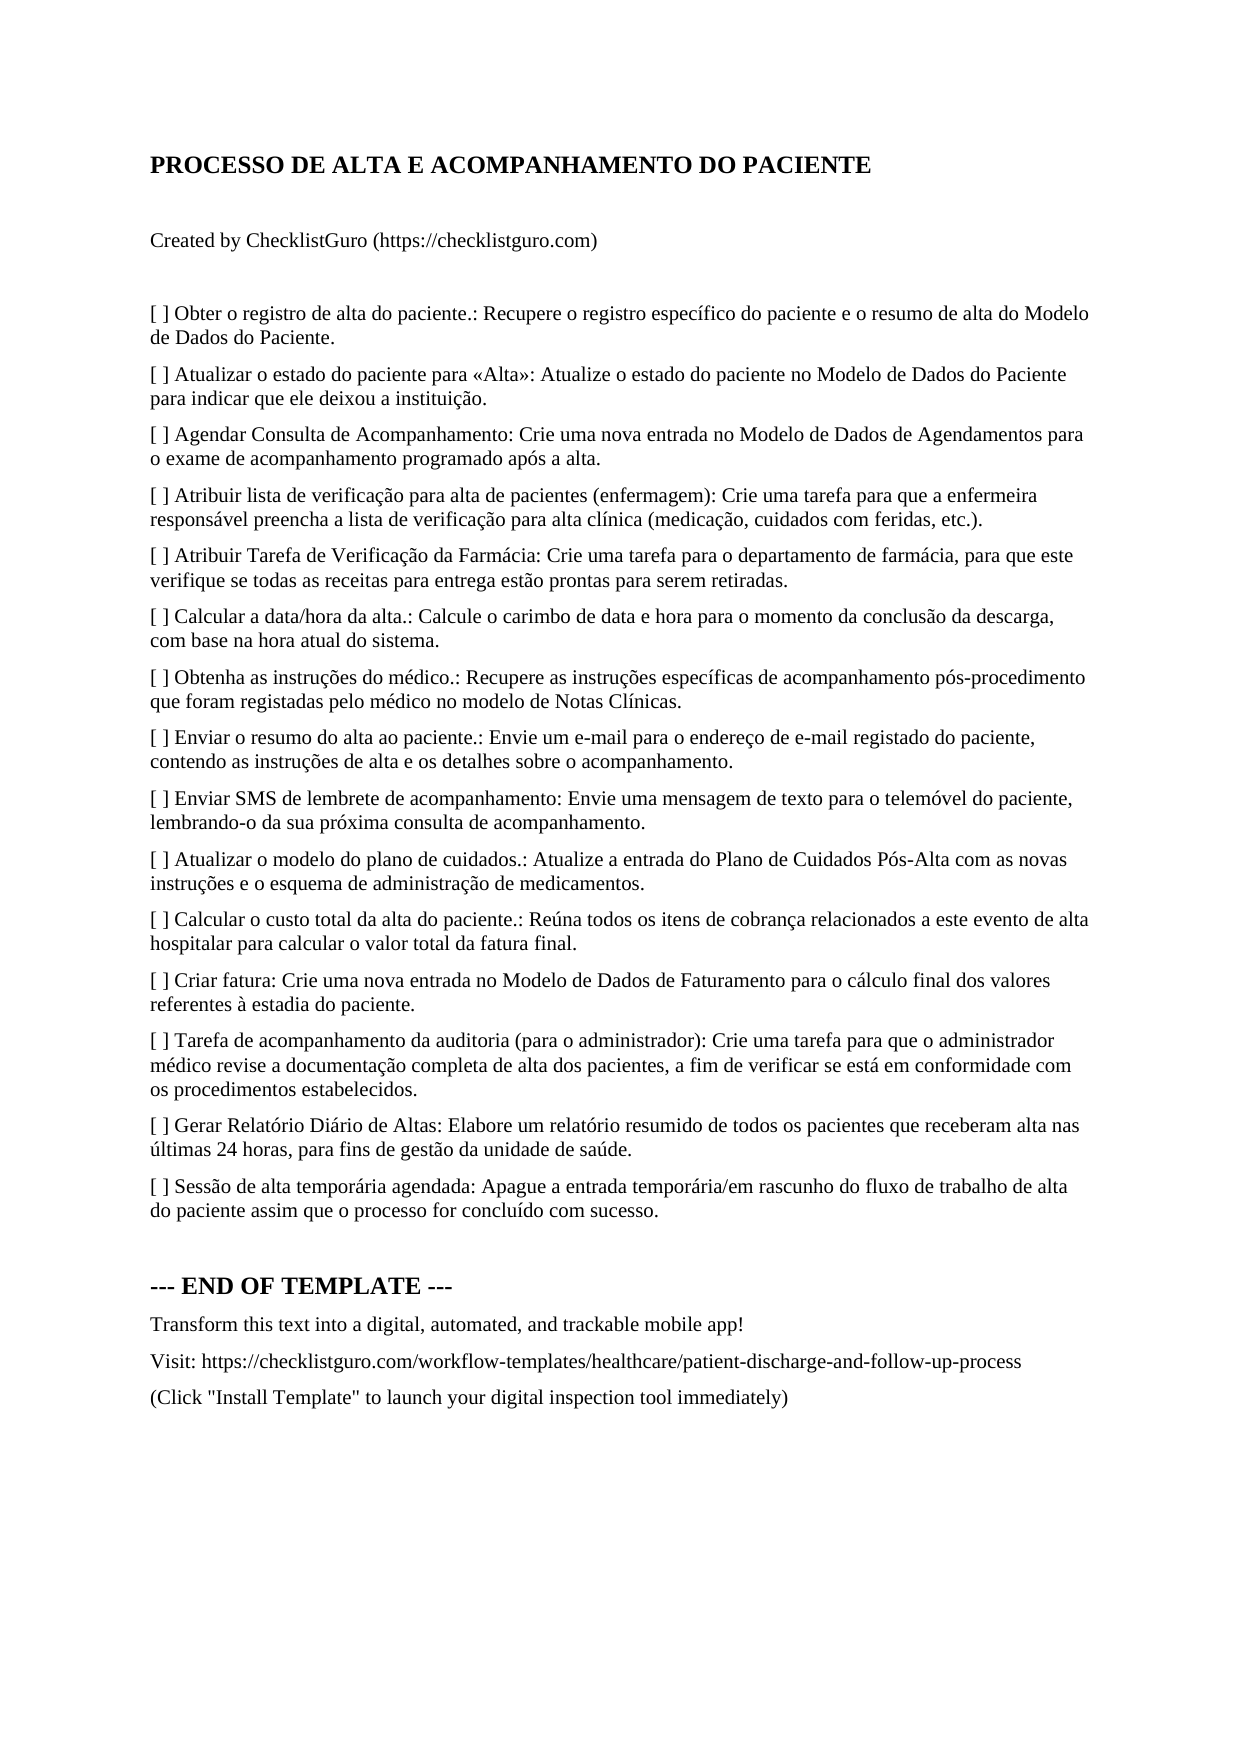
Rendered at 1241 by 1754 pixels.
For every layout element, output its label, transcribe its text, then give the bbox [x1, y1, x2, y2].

text [ ] Enviar o resumo do alta ao paciente.: Envie um e-mail para o endereço de e-mail registado do paciente, contendo as instruções de alta e os detalhes sobre o acompanhamento. [150, 725, 1090, 773]
text [ ] Sessão de alta temporária agendada: Apague a entrada temporária/em rascunho do fluxo de trabalho de alta do paciente assim que o processo for concluído com sucesso. [150, 1174, 1090, 1222]
text [ ] Agendar Consulta de Acompanhamento: Crie uma nova entrada no Modelo de Dados de Agendamentos para o exame de acompanhamento programado após a alta. [150, 422, 1090, 470]
text Visit: https://checklistguro.com/workflow-templates/healthcare/patient-discharge-and-follow-up-process [150, 1349, 1090, 1373]
text [ ] Atualizar o estado do paciente para «Alta»: Atualize o estado do paciente no Modelo de Dados do Paciente para indicar que ele deixou a instituição. [150, 362, 1090, 410]
text [ ] Tarefa de acompanhamento da auditoria (para o administrador): Crie uma tarefa para que o administrador médico revise a documentação completa de alta dos pacientes, a fim de verificar se está em conformidade com os procedimentos estabelecidos. [150, 1028, 1090, 1101]
text [ ] Atribuir Tarefa de Verificação da Farmácia: Crie uma tarefa para o departamento de farmácia, para que este verifique se todas as receitas para entrega estão prontas para serem retiradas. [150, 543, 1090, 592]
text Created by ChecklistGuro (https://checklistguro.com) [150, 228, 1090, 252]
text (Click "Install Template" to launch your digital inspection tool immediately) [150, 1385, 1090, 1409]
text [ ] Obter o registro de alta do paciente.: Recupere o registro específico do paciente e o resumo de alta do Modelo de Dados do Paciente. [150, 301, 1090, 349]
text [ ] Obtenha as instruções do médico.: Recupere as instruções específicas de acompanhamento pós-procedimento que foram registadas pelo médico no modelo de Notas Clínicas. [150, 665, 1090, 713]
text PROCESSO DE ALTA E ACOMPANHAMENTO DO PACIENTE [150, 150, 1090, 179]
text --- END OF TEMPLATE --- [150, 1271, 1090, 1300]
text [ ] Calcular o custo total da alta do paciente.: Reúna todos os itens de cobrança relacionados a este evento de alta hospitalar para calcular o valor total da fatura final. [150, 907, 1090, 955]
text Transform this text into a digital, automated, and trackable mobile app! [150, 1312, 1090, 1336]
text [ ] Atribuir lista de verificação para alta de pacientes (enfermagem): Crie uma tarefa para que a enfermeira responsável preencha a lista de verificação para alta clínica (medicação, cuidados com feridas, etc.). [150, 483, 1090, 531]
text [ ] Calcular a data/hora da alta.: Calcule o carimbo de data e hora para o momento da conclusão da descarga, com base na hora atual do sistema. [150, 604, 1090, 652]
text [ ] Atualizar o modelo do plano de cuidados.: Atualize a entrada do Plano de Cuidados Pós-Alta com as novas instruções e o esquema de administração de medicamentos. [150, 847, 1090, 895]
text [ ] Criar fatura: Crie uma nova entrada no Modelo de Dados de Faturamento para o cálculo final dos valores referentes à estadia do paciente. [150, 968, 1090, 1016]
text [ ] Gerar Relatório Diário de Altas: Elabore um relatório resumido de todos os pacientes que receberam alta nas últimas 24 horas, para fins de gestão da unidade de saúde. [150, 1113, 1090, 1161]
text [ ] Enviar SMS de lembrete de acompanhamento: Envie uma mensagem de texto para o telemóvel do paciente, lembrando-o da sua próxima consulta de acompanhamento. [150, 786, 1090, 834]
